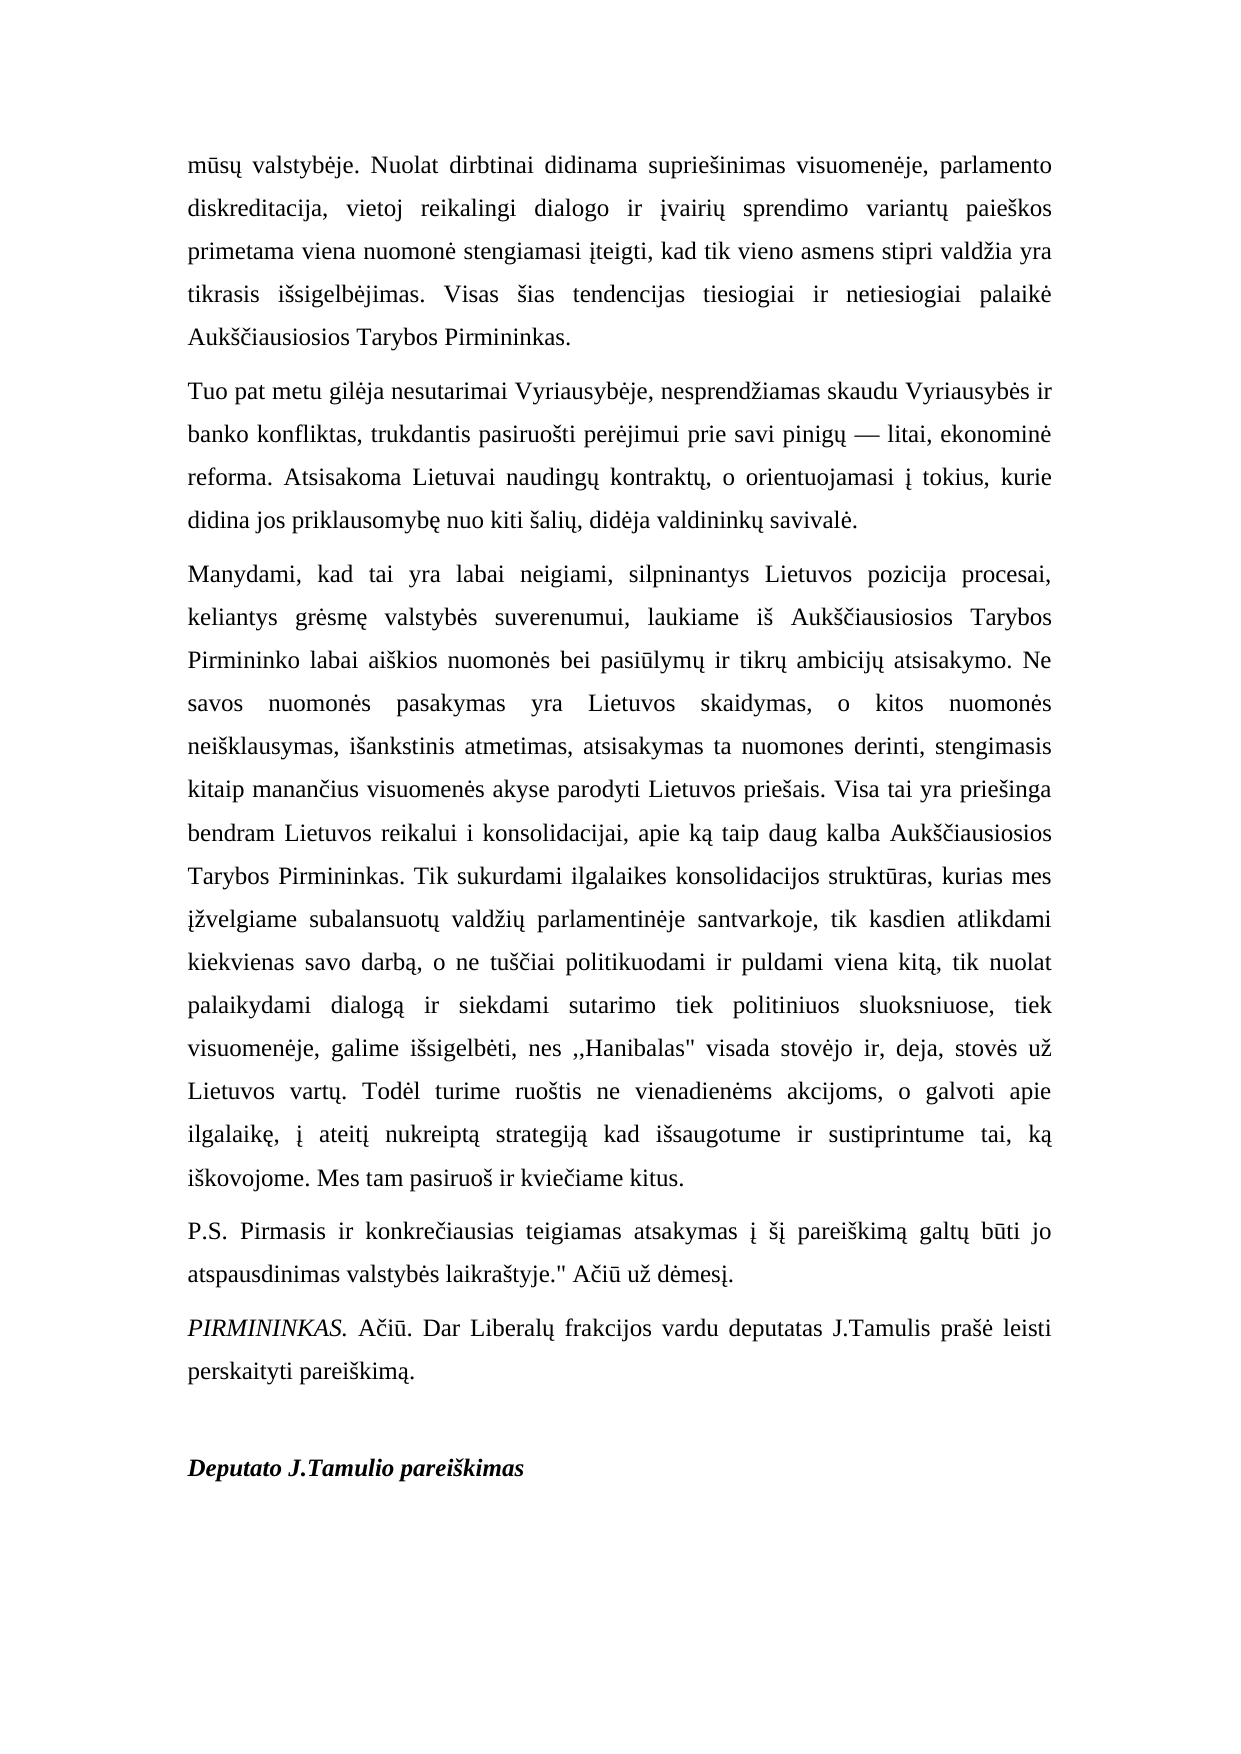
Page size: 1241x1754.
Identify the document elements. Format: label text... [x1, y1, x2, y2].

text Manydami, kad tai yra labai neigiami, silpninantys Lietuvos pozicija procesai, keliantys grėsmę valstybės suverenumui, laukiame iš Aukščiausiosios Tarybos Pirmininko labai aiškios nuomonės bei pasiūlymų ir tikrų ambicijų atsisakymo. Ne savos nuomonės pasakymas yra Lietuvos skaidymas, o kitos nuomonės neišklausymas, išankstinis atmetimas, atsisakymas ta nuomones derinti, stengimasis kitaip manančius visuomenės akyse parodyti Lietuvos priešais. Visa tai yra priešinga bendram Lietuvos reikalui i konsolidacijai, apie ką taip daug kalba Aukščiausiosios Tarybos Pirmininkas. Tik sukurdami ilgalaikes konsolidacijos struktūras, kurias mes įžvelgiame subalansuotų valdžių parlamentinėje santvarkoje, tik kasdien atlikdami kiekvienas savo darbą, o ne tuščiai politikuodami ir puldami viena kitą, tik nuolat palaikydami dialogą ir siekdami sutarimo tiek politiniuos sluoksniuose, tiek visuomenėje, galime išsigelbėti, nes ,,Hanibalas" visada stovėjo ir, deja, stovės už Lietuvos vartų. Todėl turime ruoštis ne vienadienėms akcijoms, o galvoti apie ilgalaikę, į ateitį nukreiptą strategiją kad išsaugotume ir sustiprintume tai, ką iškovojome. Mes tam pasiruoš ir kviečiame kitus. [187, 559, 1053, 1191]
subtitle Deputato J.Tamulio pareiškimas [187, 1453, 1053, 1481]
text P.S. Pirmasis ir konkrečiausias teigiamas atsakymas į šį pareiškimą galtų būti jo atspausdinimas valstybės laikraštyje." Ačiū už dėmesį. [187, 1216, 1053, 1288]
text PIRMININKAS. Ačiū. Dar Liberalų frakcijos vardu deputatas J.Tamulis prašė leisti perskaityti pareiškimą. [187, 1313, 1053, 1385]
text mūsų valstybėje. Nuolat dirbtinai didinama supriešinimas visuomenėje, parlamento diskreditacija, vietoj reikalingi dialogo ir įvairių sprendimo variantų paieškos primetama viena nuomonė stengiamasi įteigti, kad tik vieno asmens stipri valdžia yra tikrasis išsigelbėjimas. Visas šias tendencijas tiesiogiai ir netiesiogiai palaikė Aukščiausiosios Tarybos Pirmininkas. [187, 150, 1053, 351]
text Tuo pat metu gilėja nesutarimai Vyriausybėje, nesprendžiamas skaudu Vyriausybės ir banko konfliktas, trukdantis pasiruošti perėjimui prie savi pinigų — litai, ekonominė reforma. Atsisakoma Lietuvai naudingų kontraktų, o orientuojamasi į tokius, kurie didina jos priklausomybę nuo kiti šalių, didėja valdininkų savivalė. [187, 376, 1053, 534]
